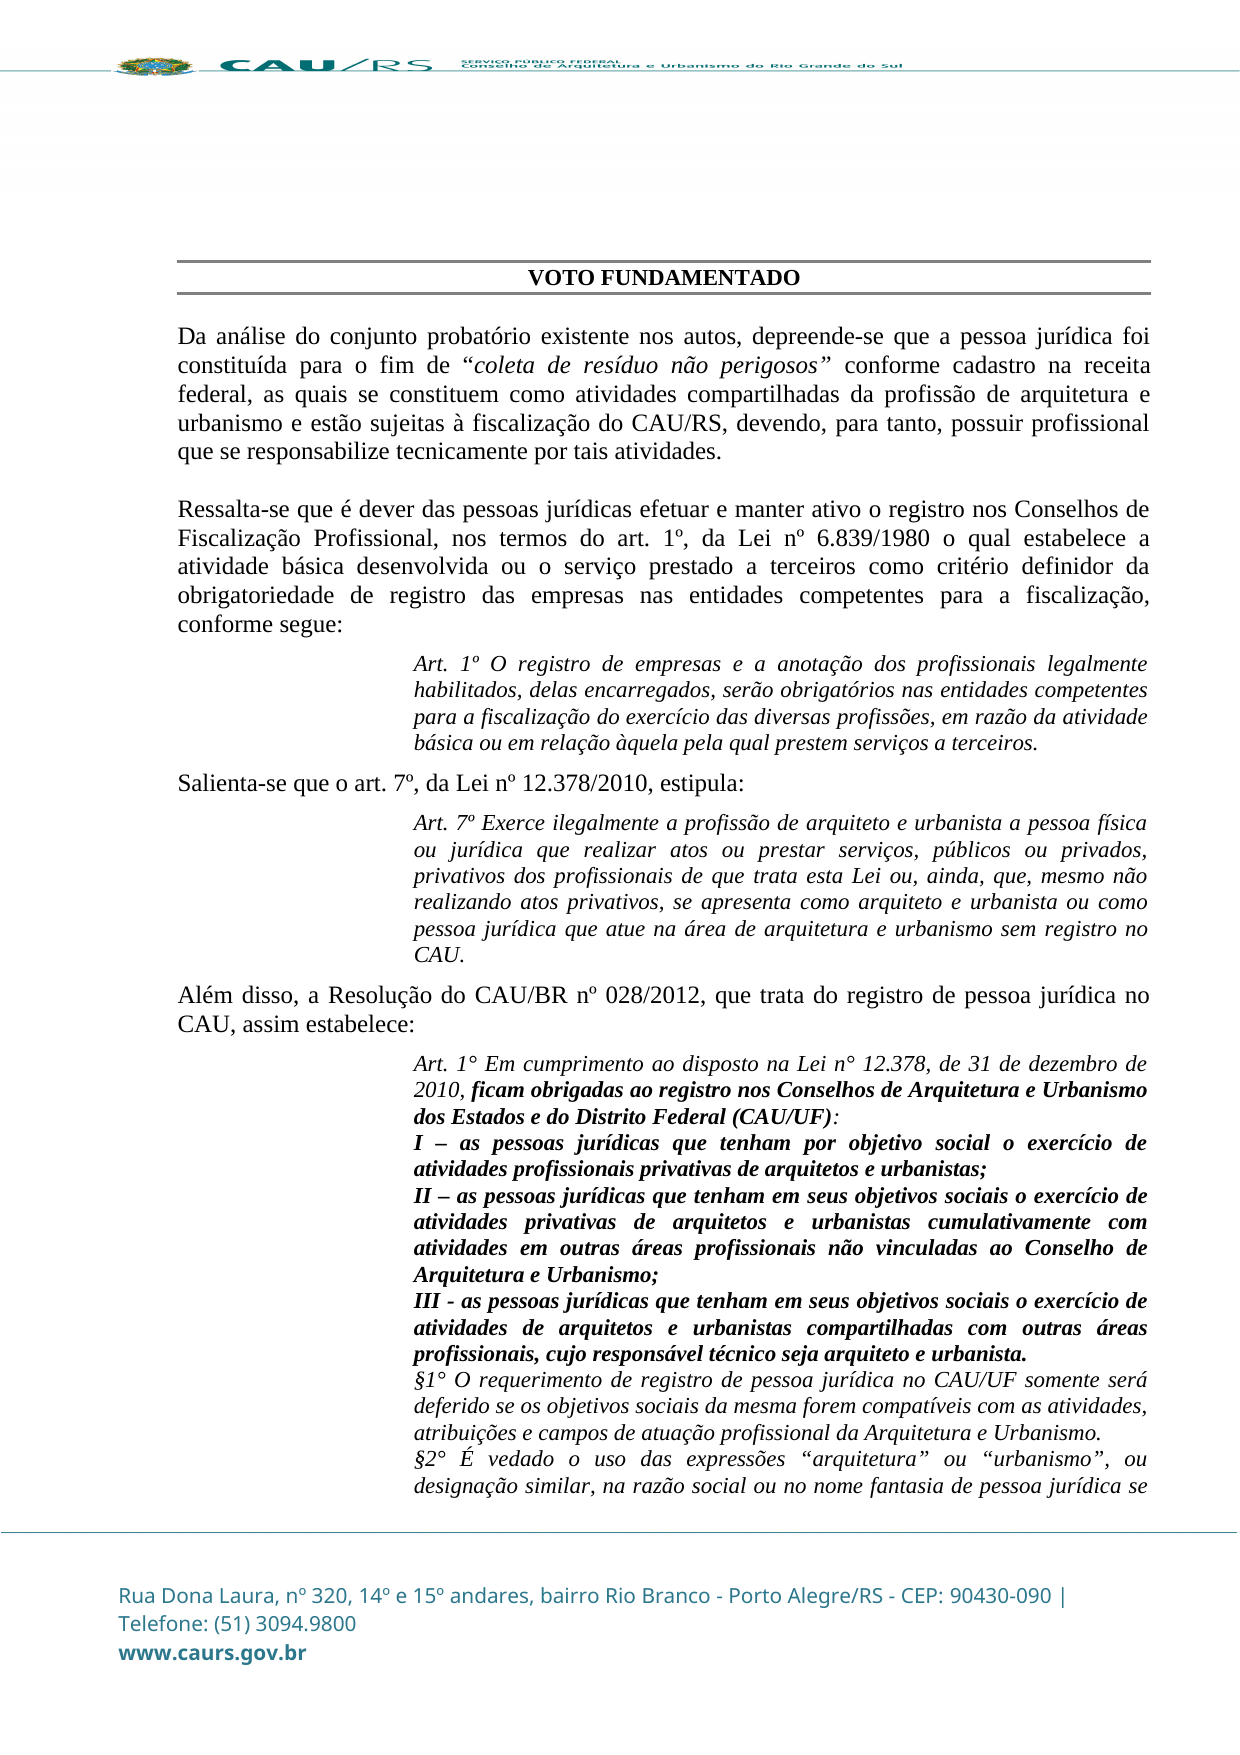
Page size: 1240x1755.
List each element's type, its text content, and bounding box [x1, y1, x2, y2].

text III - as pessoas jurídicas que tenham em seus objetivos sociais o exercício de atividades de arquitetos e urbanistas compartilhadas com outras áreas profissionais, cujo responsável técnico seja arquiteto e urbanista. [413, 1287, 1151, 1366]
text Art. 1° Em cumprimento ao disposto na Lei n° 12.378, de 31 de dezembro de 2010, ficam obrigadas ao registro nos Conselhos de Arquitetura e Urbanismo dos Estados e do Distrito Federal (CAU/UF): [413, 1050, 1151, 1129]
text Art. 7º Exerce ilegalmente a profissão de arquiteto e urbanista a pessoa física ou jurídica que realizar atos ou prestar serviços, públicos ou privados, privativos dos profissionais de que trata esta Lei ou, ainda, que, mesmo não realizando atos privativos, se apresenta como arquiteto e urbanista ou como pessoa jurídica que atue na área de arquitetura e urbanismo sem registro no CAU. [413, 809, 1151, 967]
text §1° O requerimento de registro de pessoa jurídica no CAU/UF somente será deferido se os objetivos sociais da mesma forem compatíveis com as atividades, atribuições e campos de atuação profissional da Arquitetura e Urbanismo. [413, 1366, 1151, 1445]
table_header VOTO FUNDAMENTADO [177, 263, 1151, 292]
text I – as pessoas jurídicas que tenham por objetivo social o exercício de atividades profissionais privativas de arquitetos e urbanistas; [413, 1129, 1151, 1182]
text Art. 1º O registro de empresas e a anotação dos profissionais legalmente habilitados, delas encarregados, serão obrigatórios nas entidades competentes para a fiscalização do exercício das diversas profissões, em razão da atividade básica ou em relação àquela pela qual prestem serviços a terceiros. [413, 650, 1151, 756]
text §2° É vedado o uso das expressões “arquitetura” ou “urbanismo”, ou designação similar, na razão social ou no nome fantasia de pessoa jurídica se [413, 1445, 1151, 1498]
text Salienta-se que o art. 7º, da Lei nº 12.378/2010, estipula: [177, 768, 1151, 797]
text Ressalta-se que é dever das pessoas jurídicas efetuar e manter ativo o registro nos Conselhos de Fiscalização Profissional, nos termos do art. 1º, da Lei nº 6.839/1980 o qual estabelece a atividade básica desenvolvida ou o serviço prestado a terceiros como critério definidor da obrigatoriedade de registro das empresas nas entidades competentes para a fiscalização, conforme segue: [177, 494, 1151, 638]
text Da análise do conjunto probatório existente nos autos, depreende-se que a pessoa jurídica foi constituída para o fim de “coleta de resíduo não perigosos” conforme cadastro na receita federal, as quais se constituem como atividades compartilhadas da profissão de arquitetura e urbanismo e estão sujeitas à fiscalização do CAU/RS, devendo, para tanto, possuir profissional que se responsabilize tecnicamente por tais atividades. [177, 321, 1151, 465]
text Além disso, a Resolução do CAU/BR nº 028/2012, que trata do registro de pessoa jurídica no CAU, assim estabelece: [177, 980, 1151, 1037]
text II – as pessoas jurídicas que tenham em seus objetivos sociais o exercício de atividades privativas de arquitetos e urbanistas cumulativamente com atividades em outras áreas profissionais não vinculadas ao Conselho de Arquitetura e Urbanismo; [413, 1182, 1151, 1287]
